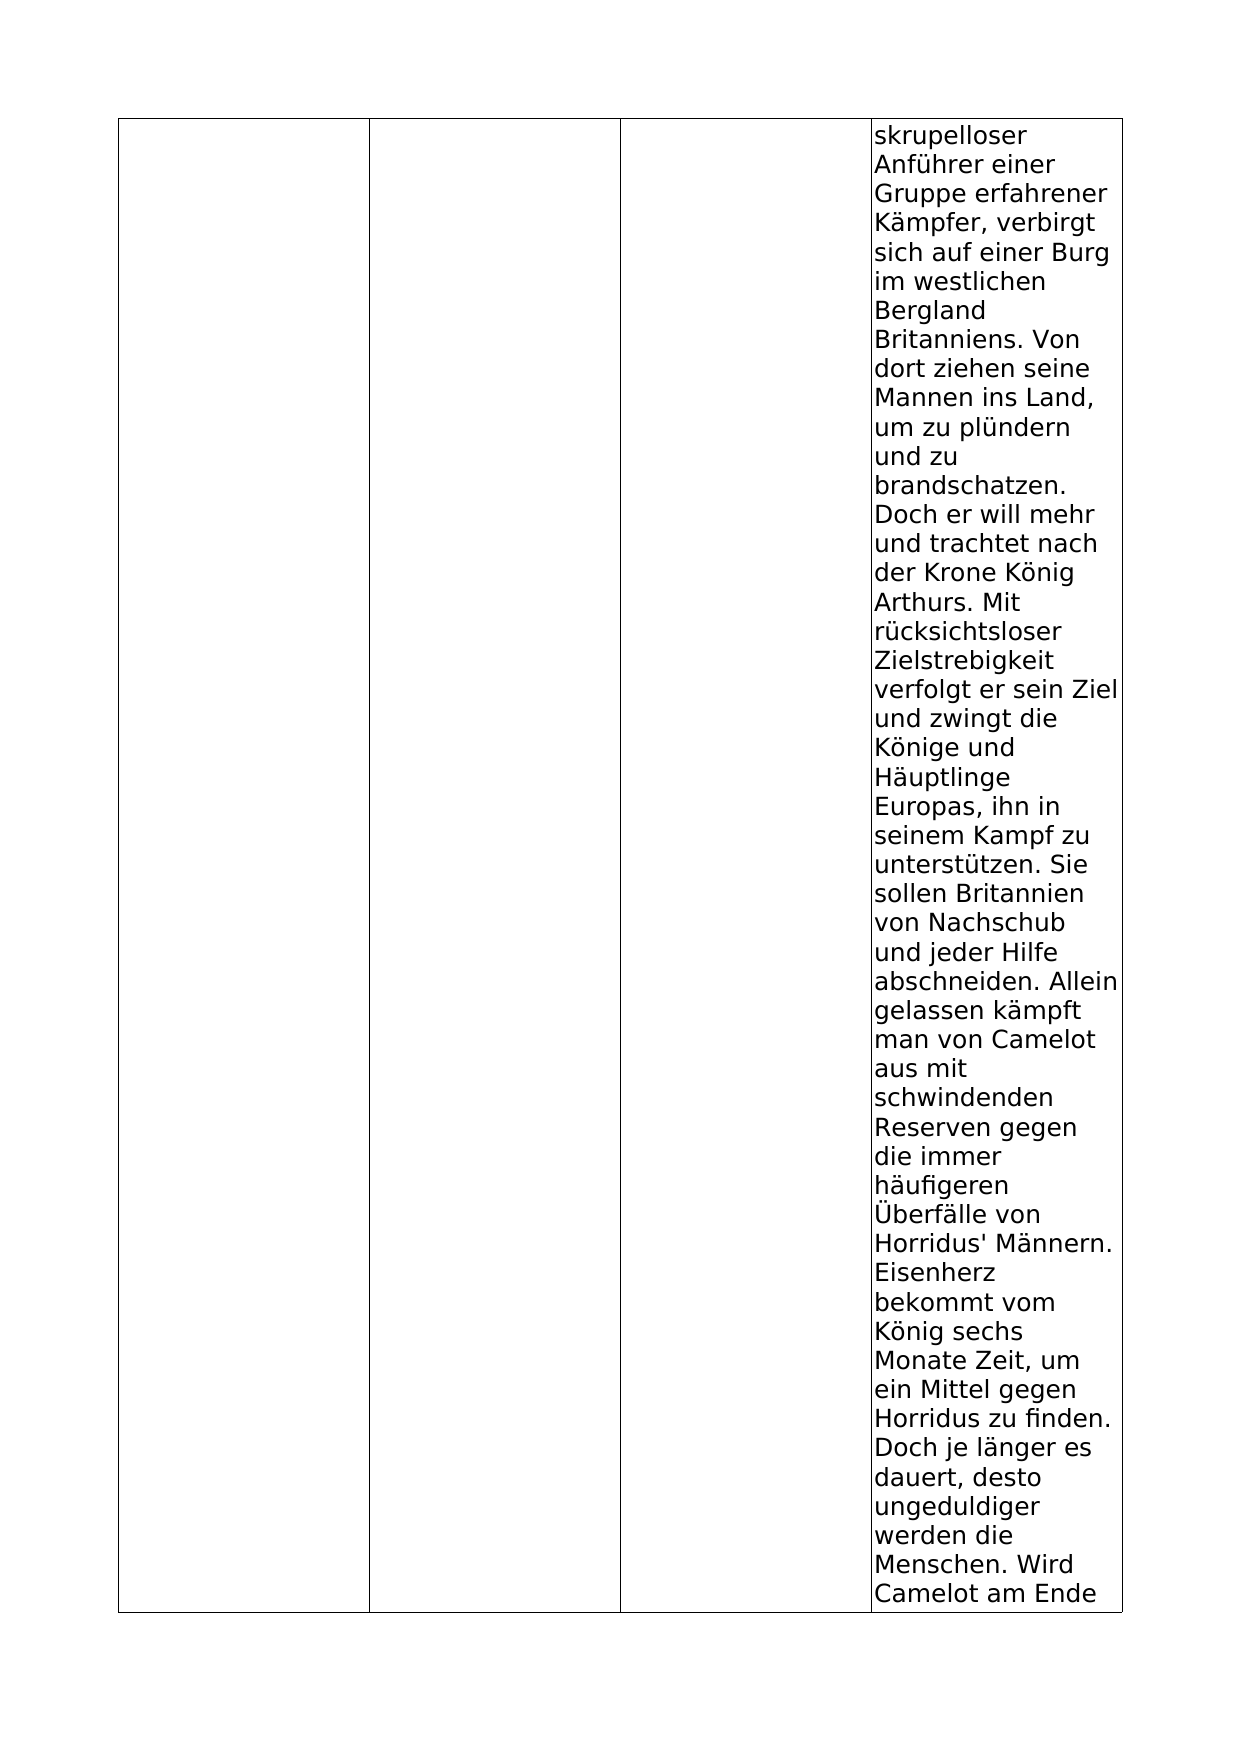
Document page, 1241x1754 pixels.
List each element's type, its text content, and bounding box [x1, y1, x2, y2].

table_cell [370, 119, 620, 1612]
table_cell [621, 119, 871, 1612]
table_cell skrupelloser Anführer einer Gruppe erfahrener Kämpfer, verbirgt sich auf einer Burg im westlichen Bergland Britanniens. Von dort ziehen seine Mannen ins Land, um zu plündern und zu brandschatzen. Doch er will mehr und trachtet nach der Krone König Arthurs. Mit rücksichtsloser Zielstrebigkeit verfolgt er sein Ziel und zwingt die Könige und Häuptlinge Europas, ihn in seinem Kampf zu unterstützen. Sie sollen Britannien von Nachschub und jeder Hilfe abschneiden. Allein gelassen kämpft man von Camelot aus mit schwindenden Reserven gegen die immer häufigeren Überfälle von Horridus' Männern. Eisenherz bekommt vom König sechs Monate Zeit, um ein Mittel gegen Horridus zu finden. Doch je länger es dauert, desto ungeduldiger werden die Menschen. Wird Camelot am Ende [872, 119, 1122, 1612]
table_cell [119, 119, 369, 1612]
